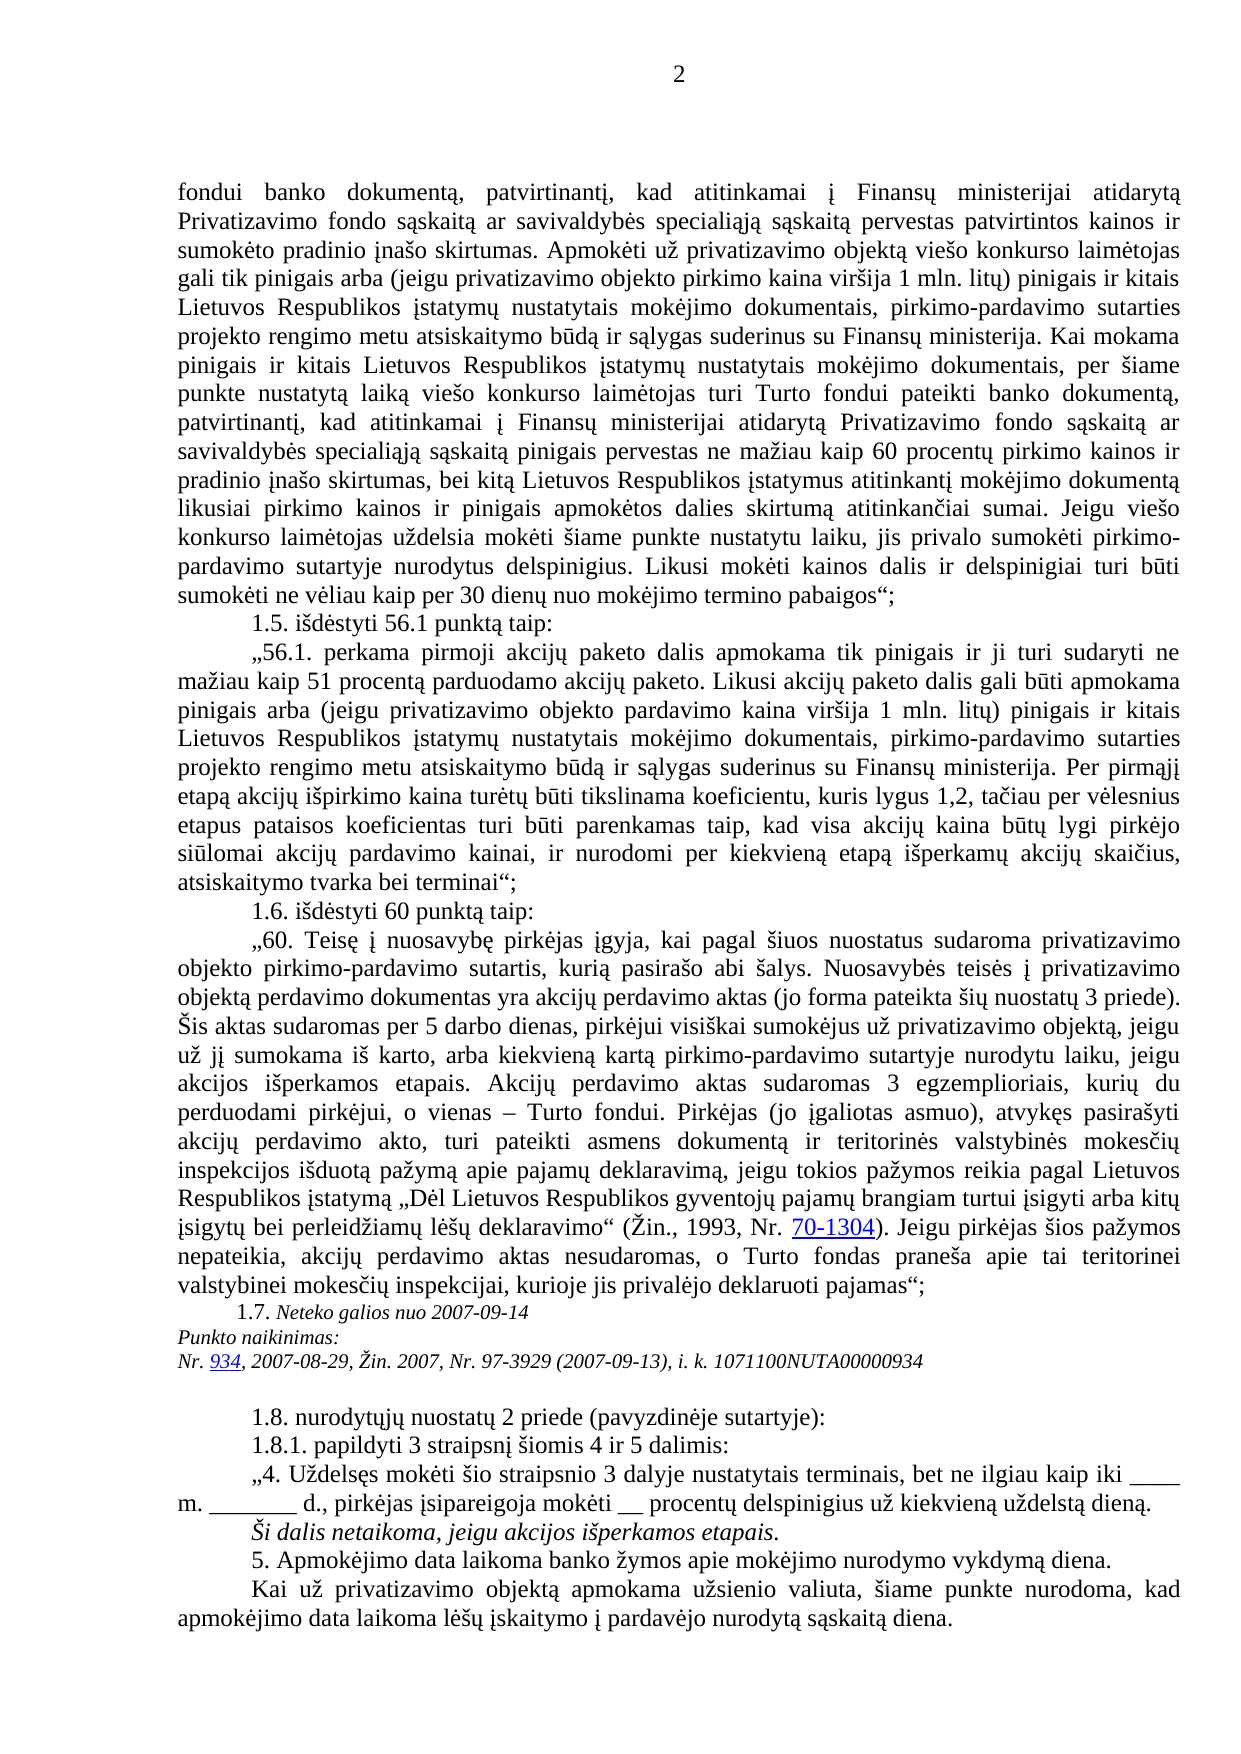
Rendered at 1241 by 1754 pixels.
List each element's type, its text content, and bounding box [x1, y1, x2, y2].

text fondui banko dokumentą, patvirtinantį, kad atitinkamai į Finansų ministerijai atidarytą Privatizavimo fondo sąskaitą ar savivaldybės specialiąją sąskaitą pervestas patvirtintos kainos ir sumokėto pradinio įnašo skirtumas. Apmokėti už privatizavimo objektą viešo konkurso laimėtojas gali tik pinigais arba (jeigu privatizavimo objekto pirkimo kaina viršija 1 mln. litų) pinigais ir kitais Lietuvos Respublikos įstatymų nustatytais mokėjimo dokumentais, pirkimo-pardavimo sutarties projekto rengimo metu atsiskaitymo būdą ir sąlygas suderinus su Finansų ministerija. Kai mokama pinigais ir kitais Lietuvos Respublikos įstatymų nustatytais mokėjimo dokumentais, per šiame punkte nustatytą laiką viešo konkurso laimėtojas turi Turto fondui pateikti banko dokumentą, patvirtinantį, kad atitinkamai į Finansų ministerijai atidarytą Privatizavimo fondo sąskaitą ar savivaldybės specialiąją sąskaitą pinigais pervestas ne mažiau kaip 60 procentų pirkimo kainos ir pradinio įnašo skirtumas, bei kitą Lietuvos Respublikos įstatymus atitinkantį mokėjimo dokumentą likusiai pirkimo kainos ir pinigais apmokėtos dalies skirtumą atitinkančiai sumai. Jeigu viešo konkurso laimėtojas uždelsia mokėti šiame punkte nustatytu laiku, jis privalo sumokėti pirkimo-pardavimo sutartyje nurodytus delspinigius. Likusi mokėti kainos dalis ir delspinigiai turi būti sumokėti ne vėliau kaip per 30 dienų nuo mokėjimo termino pabaigos“; [177, 177, 1181, 608]
text „4. Uždelsęs mokėti šio straipsnio 3 dalyje nustatytais terminais, bet ne ilgiau kaip iki ____ m. _______ d., pirkėjas įsipareigoja mokėti __ procentų delspinigius už kiekvieną uždelstą dieną. [177, 1459, 1181, 1517]
text Nr. 934, 2007-08-29, Žin. 2007, Nr. 97-3929 (2007-09-13), i. k. 1071100NUTA00000934 [177, 1349, 1181, 1373]
text 5. Apmokėjimo data laikoma banko žymos apie mokėjimo nurodymo vykdymą diena. [177, 1545, 1181, 1574]
text Kai už privatizavimo objektą apmokama užsienio valiuta, šiame punkte nurodoma, kad apmokėjimo data laikoma lėšų įskaitymo į pardavėjo nurodytą sąskaitą diena. [177, 1574, 1181, 1632]
text „56.1. perkama pirmoji akcijų paketo dalis apmokama tik pinigais ir ji turi sudaryti ne mažiau kaip 51 procentą parduodamo akcijų paketo. Likusi akcijų paketo dalis gali būti apmokama pinigais arba (jeigu privatizavimo objekto pardavimo kaina viršija 1 mln. litų) pinigais ir kitais Lietuvos Respublikos įstatymų nustatytais mokėjimo dokumentais, pirkimo-pardavimo sutarties projekto rengimo metu atsiskaitymo būdą ir sąlygas suderinus su Finansų ministerija. Per pirmąjį etapą akcijų išpirkimo kaina turėtų būti tikslinama koeficientu, kuris lygus 1,2, tačiau per vėlesnius etapus pataisos koeficientas turi būti parenkamas taip, kad visa akcijų kaina būtų lygi pirkėjo siūlomai akcijų pardavimo kainai, ir nurodomi per kiekvieną etapą išperkamų akcijų skaičius, atsiskaitymo tvarka bei terminai“; [177, 637, 1181, 896]
text 1.7. Neteko galios nuo 2007-09-14 [177, 1298, 1181, 1325]
text 1.8. nurodytųjų nuostatų 2 priede (pavyzdinėje sutartyje): [177, 1402, 1181, 1430]
text Punkto naikinimas: [177, 1325, 1181, 1349]
text 1.8.1. papildyti 3 straipsnį šiomis 4 ir 5 dalimis: [177, 1430, 1181, 1459]
text „60. Teisę į nuosavybę pirkėjas įgyja, kai pagal šiuos nuostatus sudaroma privatizavimo objekto pirkimo-pardavimo sutartis, kurią pasirašo abi šalys. Nuosavybės teisės į privatizavimo objektą perdavimo dokumentas yra akcijų perdavimo aktas (jo forma pateikta šių nuostatų 3 priede). Šis aktas sudaromas per 5 darbo dienas, pirkėjui visiškai sumokėjus už privatizavimo objektą, jeigu už jį sumokama iš karto, arba kiekvieną kartą pirkimo-pardavimo sutartyje nurodytu laiku, jeigu akcijos išperkamos etapais. Akcijų perdavimo aktas sudaromas 3 egzemplioriais, kurių du perduodami pirkėjui, o vienas – Turto fondui. Pirkėjas (jo įgaliotas asmuo), atvykęs pasirašyti akcijų perdavimo akto, turi pateikti asmens dokumentą ir teritorinės valstybinės mokesčių inspekcijos išduotą pažymą apie pajamų deklaravimą, jeigu tokios pažymos reikia pagal Lietuvos Respublikos įstatymą „Dėl Lietuvos Respublikos gyventojų pajamų brangiam turtui įsigyti arba kitų įsigytų bei perleidžiamų lėšų deklaravimo“ (Žin., 1993, Nr. 70-1304). Jeigu pirkėjas šios pažymos nepateikia, akcijų perdavimo aktas nesudaromas, o Turto fondas praneša apie tai teritorinei valstybinei mokesčių inspekcijai, kurioje jis privalėjo deklaruoti pajamas“; [177, 925, 1181, 1298]
text Ši dalis netaikoma, jeigu akcijos išperkamos etapais. [177, 1517, 1181, 1545]
text 1.5. išdėstyti 56.1 punktą taip: [177, 608, 1181, 637]
text 1.6. išdėstyti 60 punktą taip: [177, 896, 1181, 925]
